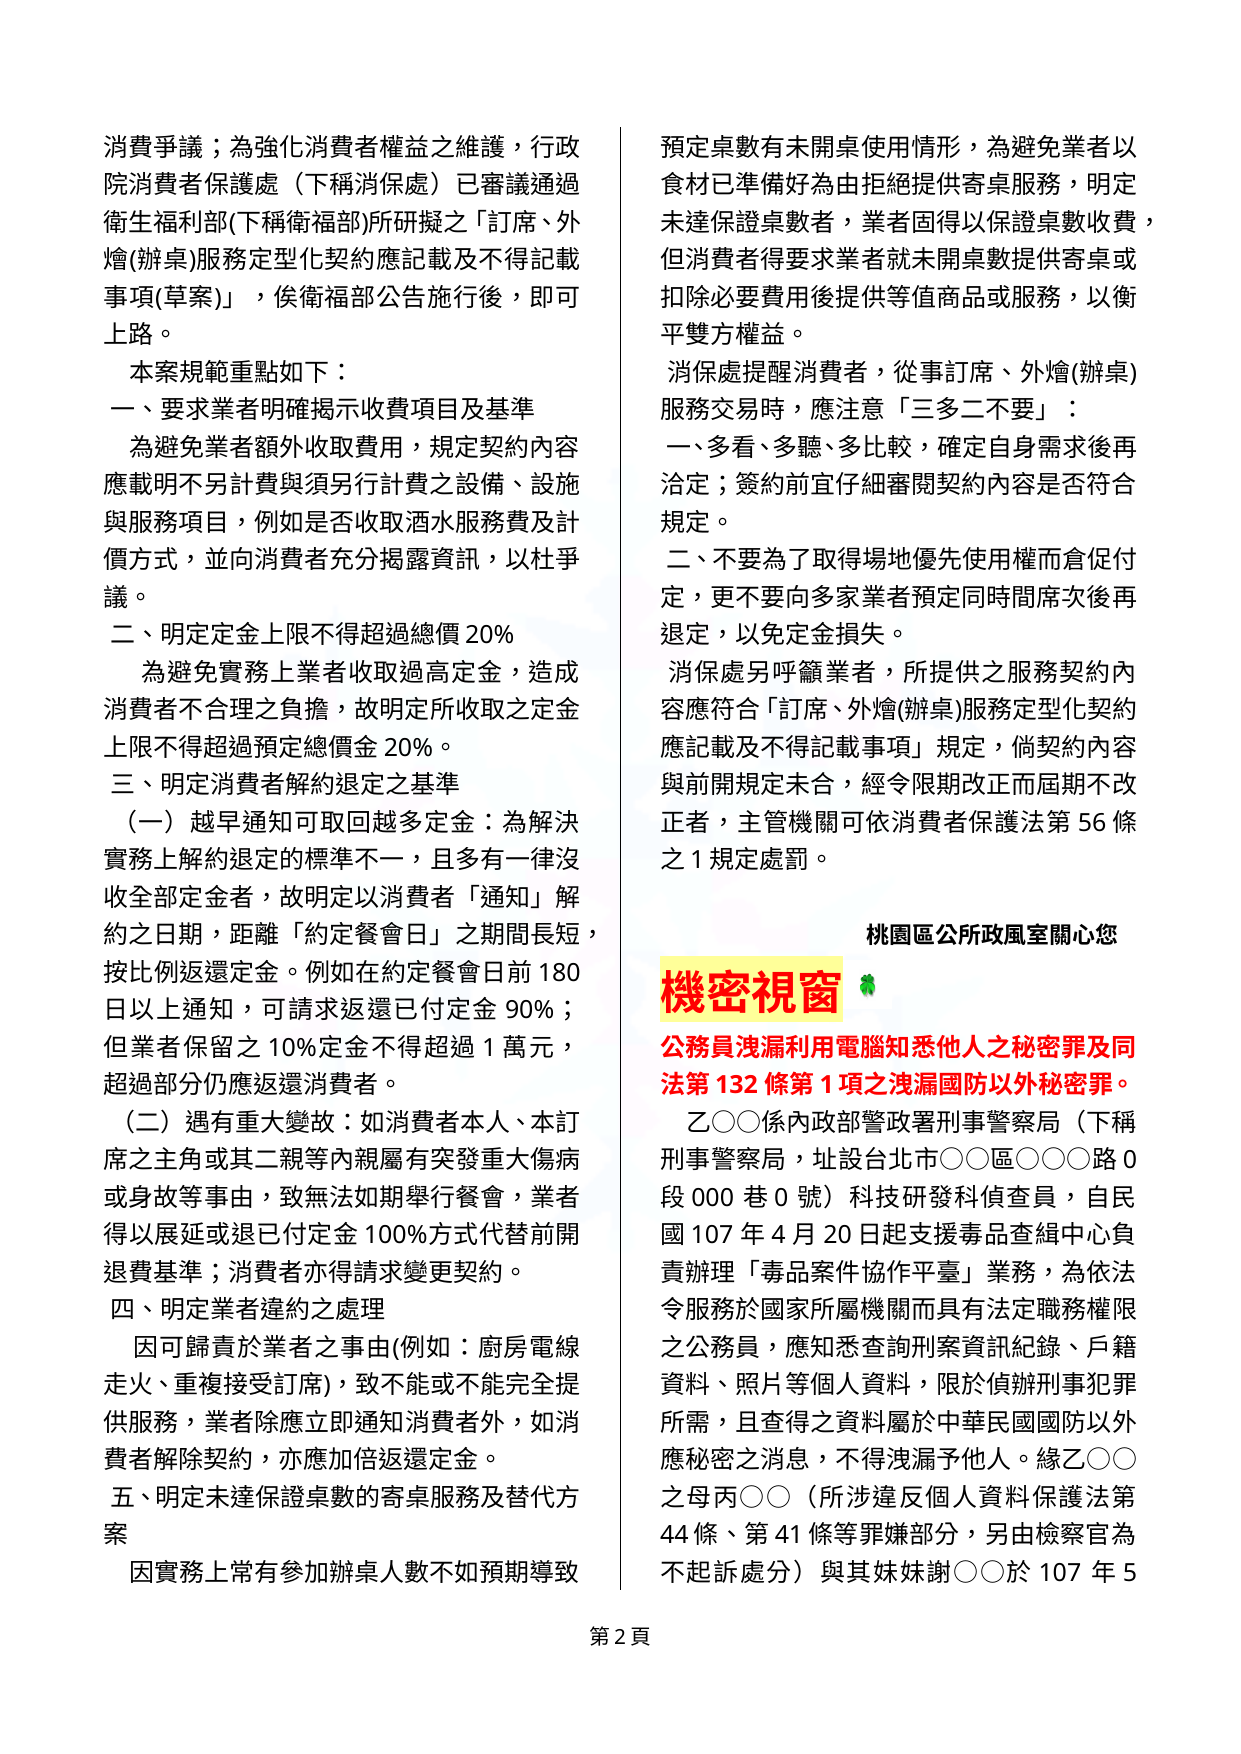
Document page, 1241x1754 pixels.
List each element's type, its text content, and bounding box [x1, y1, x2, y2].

text （二）遇有重大變故：如消費者本人、本訂席之主角或其二親等內親屬有突發重大傷病或身故等事由，致無法如期舉行餐會，業者得以展延或退已付定金100%方式代替前開退費基準；消費者亦得請求變更契約。 [103, 1102, 152, 1289]
text 乙○○係內政部警政署刑事警察局（下稱刑事警察局，址設台北市○○區○○○路0 段000 巷0 號）科技研發科偵查員，自民國107 年4 月20日起支援毒品查緝中心負責辦理「毒品案件協作平臺」業務，為依法令服務於國家所屬機關而具有法定職務權限之公務員，應知悉查詢刑案資訊紀錄、戶籍資料、照片等個人資料，限於偵辦刑事犯罪所需，且查得之資料屬於中華民國國防以外應秘密之消息，不得洩漏予他人。緣乙○○之母丙○○（所涉違反個人資料保護法第44條、第41條等罪嫌部分，另由檢察官為不起訴處分）與其妹妹謝○○於107 年5 [660, 1102, 1137, 1589]
picture [859, 969, 876, 1001]
text 為避免業者額外收取費用，規定契約內容應載明不另計費與須另行計費之設備、設施與服務項目，例如是否收取酒水服務費及計價方式，並向消費者充分揭露資訊，以杜爭議。 [103, 427, 152, 614]
text 桃園區公所政風室關心您 [1089, 914, 1137, 952]
text 一、要求業者明確揭示收費項目及基準 [103, 389, 581, 427]
text 公務員洩漏利用電腦知悉他人之秘密罪及同法第132 條第1項之洩漏國防以外秘密罪。 [1089, 1027, 1137, 1102]
text 二、不要為了取得場地優先使用權而倉促付定，更不要向多家業者預定同時間席次後再退定，以免定金損失。 [1089, 539, 1137, 652]
text 二、明定定金上限不得超過總價20% [103, 614, 152, 652]
text 機密視窗 [843, 960, 892, 1009]
text 五、明定未達保證桌數的寄桌服務及替代方案 [103, 1477, 581, 1552]
text 消費爭議；為強化消費者權益之維護，行政院消費者保護處（下稱消保處）已審議通過衛生福利部(下稱衛福部)所研擬之「訂席、外燴(辦桌)服務定型化契約應記載及不得記載事項(草案)」，俟衛福部公告施行後，即可上路。 [103, 127, 581, 352]
text 三、明定消費者解約退定之基準 [103, 764, 152, 802]
text 機密視窗 [1089, 952, 1137, 1027]
text 一、多看、多聽、多比較，確定自身需求後再洽定；簽約前宜仔細審閱契約內容是否符合規定。 [1089, 427, 1137, 539]
text 消保處另呼籲業者，所提供之服務契約內容應符合「訂席、外燴(辦桌)服務定型化契約應記載及不得記載事項」規定，倘契約內容與前開規定未合，經令限期改正而屆期不改正者，主管機關可依消費者保護法第56條之1規定處罰。 [1089, 652, 1137, 877]
text 因可歸責於業者之事由(例如：廚房電線走火、重複接受訂席)，致不能或不能完全提供服務，業者除應立即通知消費者外，如消費者解除契約，亦應加倍返還定金。 [103, 1327, 581, 1477]
text 本案規範重點如下： [103, 352, 581, 389]
text 因實務上常有參加辦桌人數不如預期導致預定桌數有未開桌使用情形，為避免業者以食材已準備好為由拒絕提供寄桌服務，明定未達保證桌數者，業者固得以保證桌數收費，但消費者得要求業者就未開桌數提供寄桌或扣除必要費用後提供等值商品或服務，以衡平雙方權益。 [660, 127, 1137, 352]
text 因實務上常有參加辦桌人數不如預期導致預定桌數有未開桌使用情形，為避免業者以食材已準備好為由拒絕提供寄桌服務，明定未達保證桌數者，業者固得以保證桌數收費，但消費者得要求業者就未開桌數提供寄桌或扣除必要費用後提供等值商品或服務，以衡平雙方權益。 [103, 1552, 581, 1589]
text 消保處提醒消費者，從事訂席、外燴(辦桌)服務交易時，應注意「三多二不要」： [660, 352, 1137, 427]
text 為避免實務上業者收取過高定金，造成消費者不合理之負擔，故明定所收取之定金上限不得超過預定總價金20%。 [103, 652, 152, 764]
text （一）越早通知可取回越多定金：為解決實務上解約退定的標準不一，且多有一律沒收全部定金者，故明定以消費者「通知」解約之日期，距離「約定餐會日」之期間長短，按比例返還定金。例如在約定餐會日前180日以上通知，可請求返還已付定金90%；但業者保留之10%定金不得超過1萬元，超過部分仍應返還消費者。 [103, 802, 152, 1102]
text 四、明定業者違約之處理 [103, 1289, 581, 1327]
